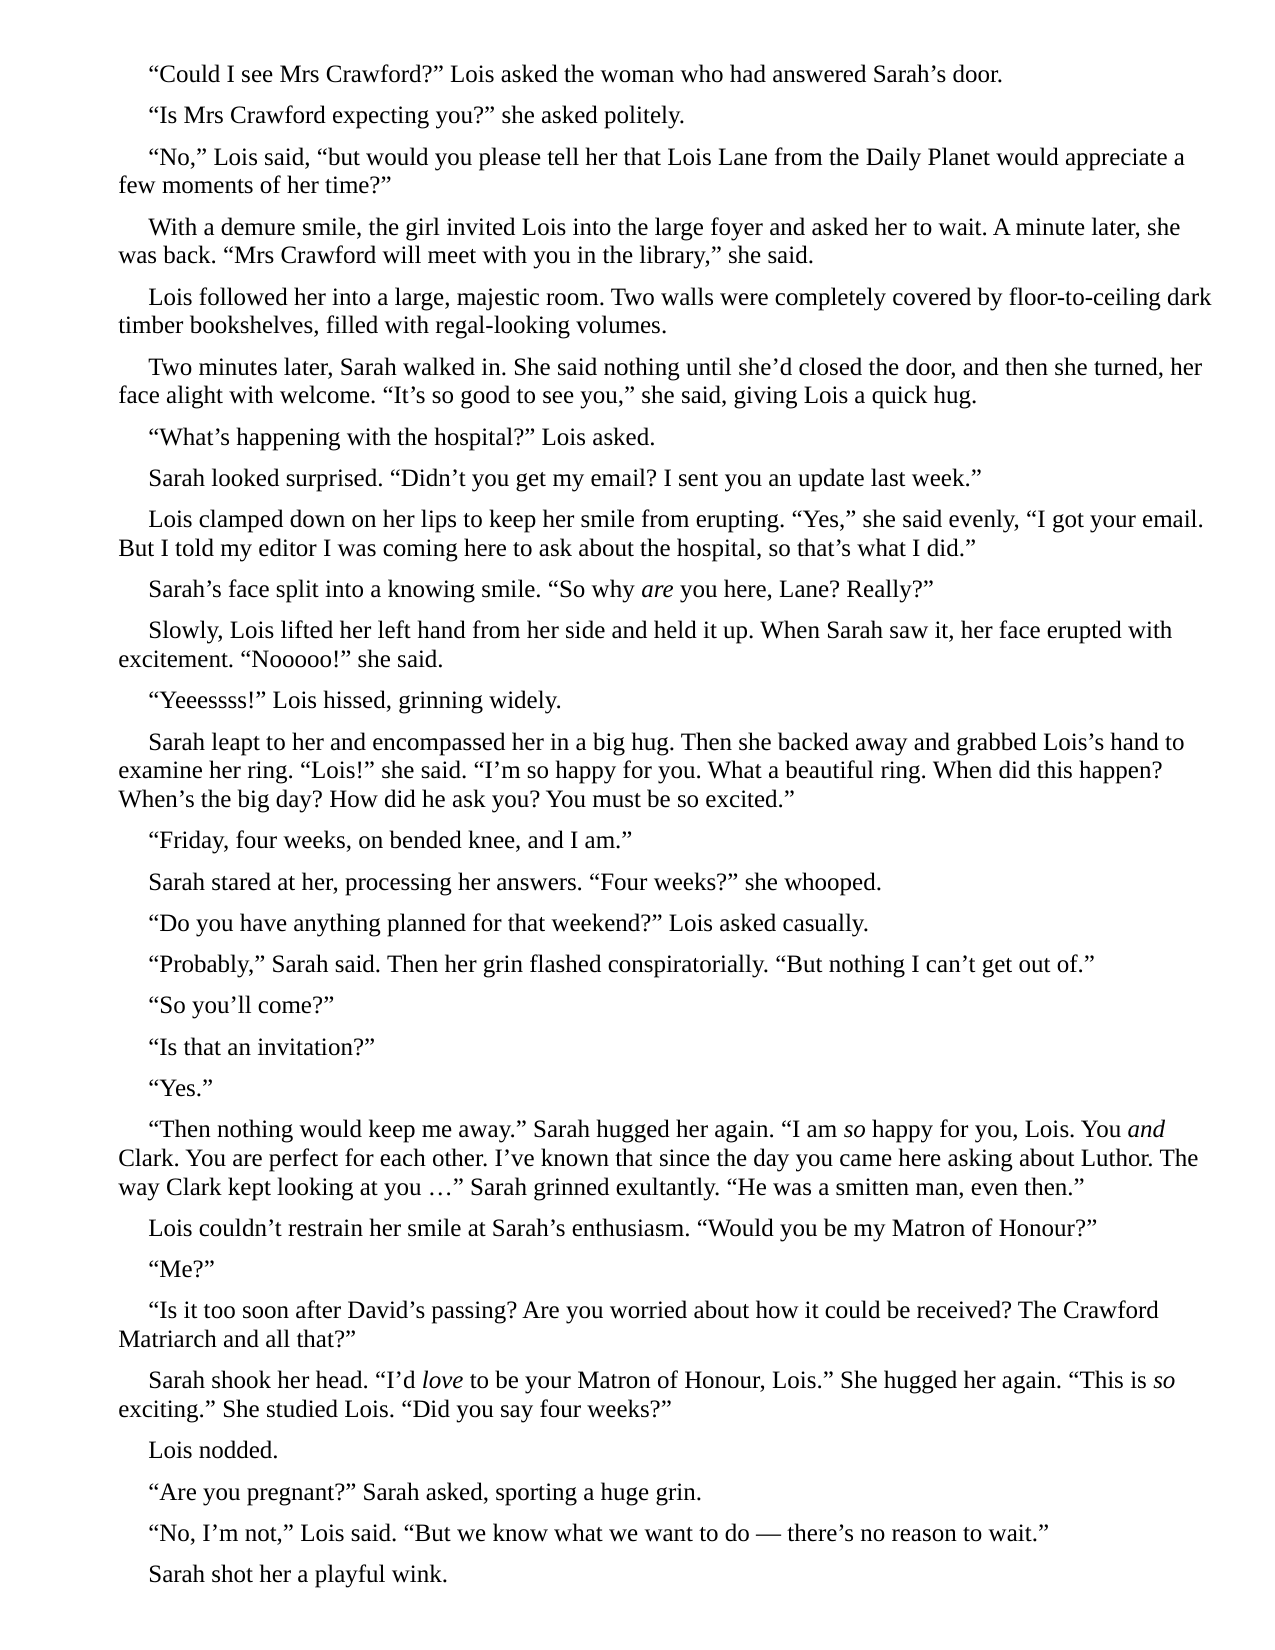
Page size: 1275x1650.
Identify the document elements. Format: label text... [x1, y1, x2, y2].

text Sarah stared at her, processing her answers. “Four weeks?” she whooped. [118, 867, 1216, 895]
text “Yeeessss!” Lois hissed, grinning widely. [118, 685, 1216, 714]
text “Is it too soon after David’s passing? Are you worried about how it could be received? The Crawford Matriarch and all that?” [118, 1295, 1216, 1353]
text Sarah shot her a playful wink. [118, 1559, 1216, 1588]
text “No,” Lois said, “but would you please tell her that Lois Lane from the Daily Planet would appreciate a few moments of her time?” [118, 142, 1216, 199]
text With a demure smile, the girl invited Lois into the large foyer and asked her to wait. A minute later, she was back. “Mrs Crawford will meet with you in the library,” she said. [118, 212, 1216, 269]
text “What’s happening with the hospital?” Lois asked. [118, 422, 1216, 450]
text Sarah looked surprised. “Didn’t you get my email? I sent you an update last week.” [118, 463, 1216, 492]
text “Is Mrs Crawford expecting you?” she asked politely. [118, 100, 1216, 129]
text “Are you pregnant?” Sarah asked, sporting a huge grin. [118, 1477, 1216, 1505]
text “Is that an invitation?” [118, 1032, 1216, 1060]
text Two minutes later, Sarah walked in. She said nothing until she’d closed the door, and then she turned, her face alight with welcome. “It’s so good to see you,” she said, giving Lois a quick hug. [118, 352, 1216, 409]
text Lois couldn’t restrain her smile at Sarah’s enthusiasm. “Would you be my Matron of Honour?” [118, 1213, 1216, 1242]
text “Could I see Mrs Crawford?” Lois asked the woman who had answered Sarah’s door. [118, 59, 1216, 88]
text “Probably,” Sarah said. Then her grin flashed conspiratorially. “But nothing I can’t get out of.” [118, 949, 1216, 978]
text “Me?” [118, 1254, 1216, 1283]
text Lois clamped down on her lips to keep her smile from erupting. “Yes,” she said evenly, “I got your email. But I told my editor I was coming here to ask about the hospital, so that’s what I did.” [118, 504, 1216, 562]
text Sarah shook her head. “I’d love to be your Matron of Honour, Lois.” She hugged her again. “This is so exciting.” She studied Lois. “Did you say four weeks?” [118, 1365, 1216, 1423]
text Sarah’s face split into a knowing smile. “So why are you here, Lane? Really?” [118, 574, 1216, 603]
text “Yes.” [118, 1073, 1216, 1102]
text “Then nothing would keep me away.” Sarah hugged her again. “I am so happy for you, Lois. You and Clark. You are perfect for each other. I’ve known that since the day you came here asking about Luthor. The way Clark kept looking at you …” Sarah grinned exultantly. “He was a smitten man, even then.” [118, 1114, 1216, 1200]
text “No, I’m not,” Lois said. “But we know what we want to do — there’s no reason to wait.” [118, 1518, 1216, 1547]
text “Do you have anything planned for that weekend?” Lois asked casually. [118, 908, 1216, 937]
text “Friday, four weeks, on bended knee, and I am.” [118, 825, 1216, 854]
text Slowly, Lois lifted her left hand from her side and held it up. When Sarah saw it, her face erupted with excitement. “Nooooo!” she said. [118, 615, 1216, 673]
text Lois followed her into a large, majestic room. Two walls were completely covered by floor-to-ceiling dark timber bookshelves, filled with regal-looking volumes. [118, 282, 1216, 339]
text Lois nodded. [118, 1435, 1216, 1464]
text “So you’ll come?” [118, 990, 1216, 1019]
text Sarah leapt to her and encompassed her in a big hug. Then she backed away and grabbed Lois’s hand to examine her ring. “Lois!” she said. “I’m so happy for you. What a beautiful ring. When did this happen? When’s the big day? How did he ask you? You must be so excited.” [118, 727, 1216, 813]
